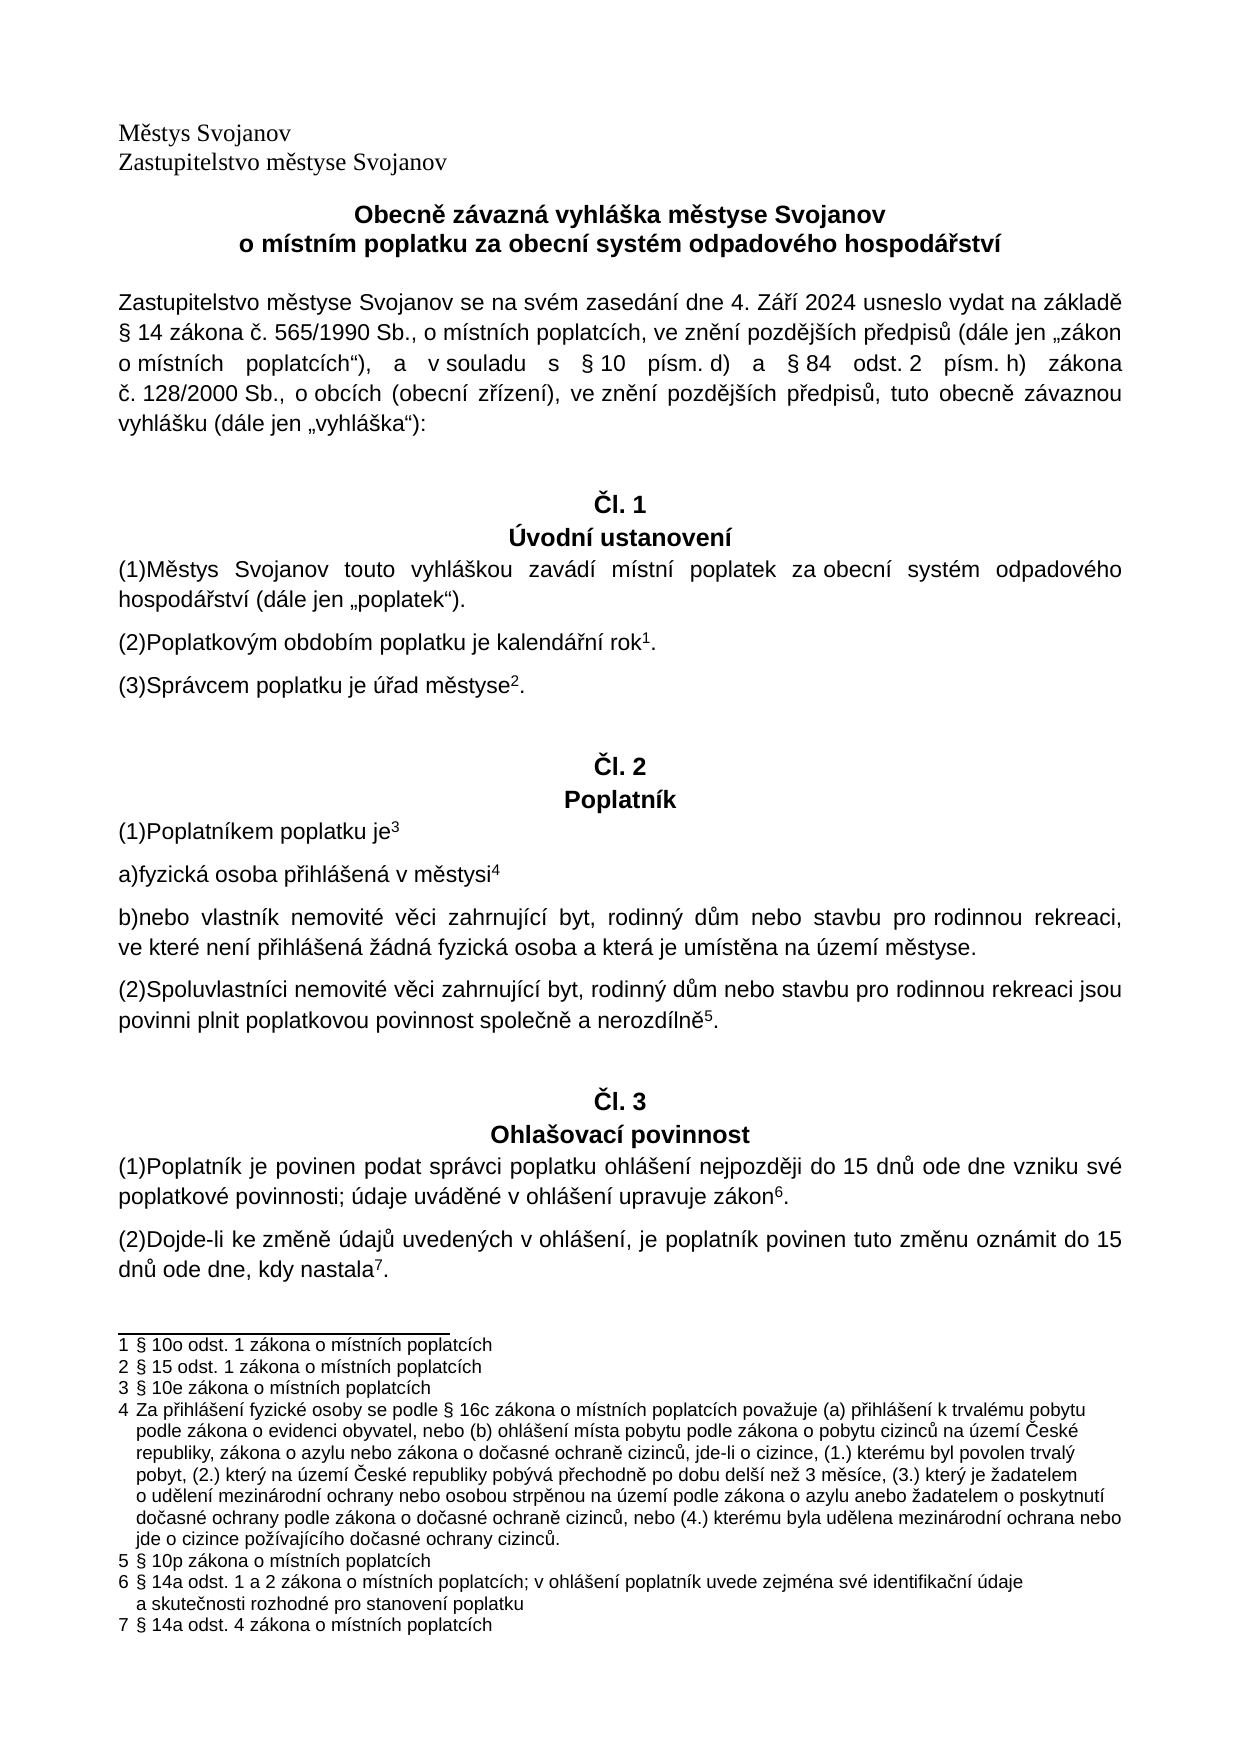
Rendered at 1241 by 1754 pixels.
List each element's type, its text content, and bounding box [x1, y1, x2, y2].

list § 10e zákona o místních poplatcích [118, 1377, 1122, 1399]
list Poplatníkem poplatku je [118, 818, 1122, 844]
list nebo vlastník nemovité věci zahrnující byt, rodinný dům nebo stavbu pro rodinnou rekreaci, ve které není přihlášená žádná fyzická osoba a která je umístěna na území městyse. [118, 903, 1122, 960]
text Zastupitelstvo městyse Svojanov se na svém zasedání dne 4. Září 2024 usneslo vydat na základě § 14 zákona č. 565/1990 Sb., o místních poplatcích, ve znění pozdějších předpisů (dále jen „zákon o místních poplatcích“), a v souladu s § 10 písm. d) a § 84 odst. 2 písm. h) zákona č. 128/2000 Sb., o obcích (obecní zřízení), ve znění pozdějších předpisů, tuto obecně závaznou vyhlášku (dále jen „vyhláška“): [118, 289, 1122, 436]
list § 15 odst. 1 zákona o místních poplatcích [118, 1356, 1122, 1377]
text Městys Svojanov Zastupitelstvo městyse Svojanov [118, 118, 1122, 176]
list § 10p zákona o místních poplatcích [118, 1549, 1122, 1571]
subtitle Čl. 2 Poplatník [118, 752, 1122, 814]
subtitle Čl. 1 Úvodní ustanovení [118, 490, 1122, 552]
subtitle Obecně závazná vyhláška městyse Svojanov o místním poplatku za obecní systém odpadového hospodářství [118, 200, 1122, 258]
list Spoluvlastníci nemovité věci zahrnující byt, rodinný dům nebo stavbu pro rodinnou rekreaci jsou povinni plnit poplatkovou povinnost společně a nerozdílně. [118, 976, 1122, 1033]
list § 10o odst. 1 zákona o místních poplatcích [118, 1334, 1122, 1356]
list Dojde-li ke změně údajů uvedených v ohlášení, je poplatník povinen tuto změnu oznámit do 15 dnů ode dne, kdy nastala. [118, 1226, 1122, 1282]
list § 14a odst. 1 a 2 zákona o místních poplatcích; v ohlášení poplatník uvede zejména své identifikační údaje a skutečnosti rozhodné pro stanovení poplatku [118, 1571, 1122, 1614]
list Poplatník je povinen podat správci poplatku ohlášení nejpozději do 15 dnů ode dne vzniku své poplatkové povinnosti; údaje uváděné v ohlášení upravuje zákon. [118, 1153, 1122, 1209]
subtitle Čl. 3 Ohlašovací povinnost [118, 1087, 1122, 1149]
list Městys Svojanov touto vyhláškou zavádí místní poplatek za obecní systém odpadového hospodářství (dále jen „poplatek“). [118, 556, 1122, 613]
list § 14a odst. 4 zákona o místních poplatcích [118, 1614, 1122, 1636]
list Správcem poplatku je úřad městyse. [118, 672, 1122, 698]
list Poplatkovým obdobím poplatku je kalendářní rok. [118, 629, 1122, 656]
list fyzická osoba přihlášená v městysi [118, 861, 1122, 887]
list Za přihlášení fyzické osoby se podle § 16c zákona o místních poplatcích považuje (a) přihlášení k trvalému pobytu podle zákona o evidenci obyvatel, nebo (b) ohlášení místa pobytu podle zákona o pobytu cizinců na území České republiky, zákona o azylu nebo zákona o dočasné ochraně cizinců, jde-li o cizince, (1.) kterému byl povolen trvalý pobyt, (2.) který na území České republiky pobývá přechodně po dobu delší než 3 měsíce, (3.) který je žadatelem o udělení mezinárodní ochrany nebo osobou strpěnou na území podle zákona o azylu anebo žadatelem o poskytnutí dočasné ochrany podle zákona o dočasné ochraně cizinců, nebo (4.) kterému byla udělena mezinárodní ochrana nebo jde o cizince požívajícího dočasné ochrany cizinců. [118, 1399, 1122, 1549]
